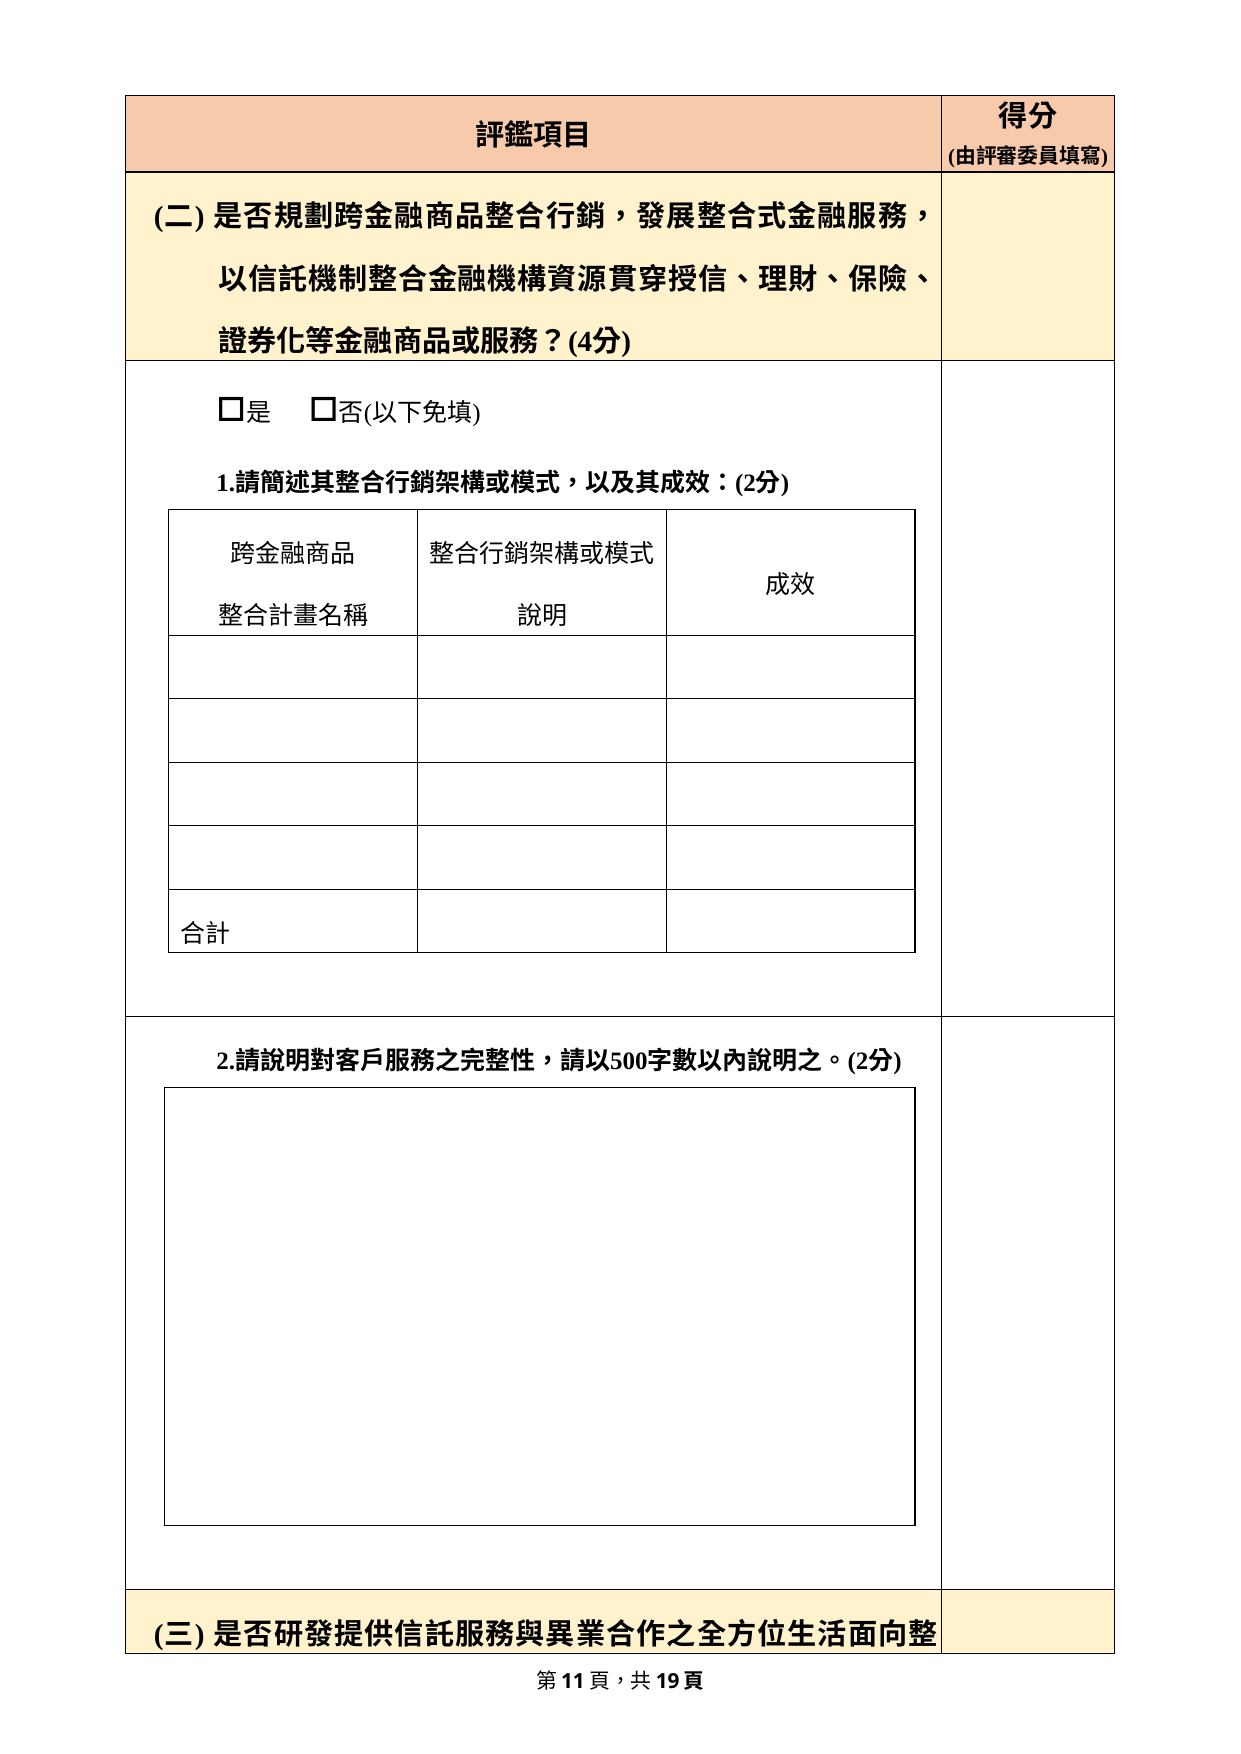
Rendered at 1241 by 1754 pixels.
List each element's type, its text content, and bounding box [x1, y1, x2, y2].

table_cell [942, 173, 1114, 360]
table_cell 2.請說明對客戶服務之完整性，請以500字數以內說明之。(2分) [126, 1017, 941, 1589]
table_cell [418, 636, 666, 698]
table_cell [169, 636, 417, 698]
table_cell [667, 890, 914, 952]
table_cell [667, 763, 914, 825]
table_cell [169, 826, 417, 889]
table_header 成效 [667, 510, 914, 634]
table_cell [418, 763, 666, 825]
table_cell [942, 1017, 1114, 1589]
table_cell [418, 826, 666, 889]
table_header [165, 1088, 914, 1525]
table_cell [169, 763, 417, 825]
table_header 評鑑項目 [126, 96, 941, 171]
table_cell 是 否(以下免填) 1.請簡述其整合行銷架構或模式，以及其成效：(2分) [126, 361, 941, 1016]
table_cell (二) 是否規劃跨金融商品整合行銷，發展整合式金融服務，以信託機制整合金融機構資源貫穿授信、理財、保險、證券化等金融商品或服務？(4分) [126, 173, 941, 360]
table_cell [942, 1590, 1114, 1652]
table_cell (三) 是否研發提供信託服務與異業合作之全方位生活面向整 [126, 1590, 941, 1652]
table_cell [667, 826, 914, 889]
table_cell [667, 636, 914, 698]
table_header 跨金融商品 整合計畫名稱 [169, 510, 417, 634]
table_cell [942, 361, 1114, 1016]
table_header 得分 (由評審委員填寫) [942, 96, 1114, 171]
table_cell [667, 699, 914, 762]
table_cell [418, 699, 666, 762]
table_header 整合行銷架構或模式說明 [418, 510, 666, 634]
table_cell [169, 699, 417, 762]
table_cell 合計 [169, 890, 417, 952]
table_cell [418, 890, 666, 952]
